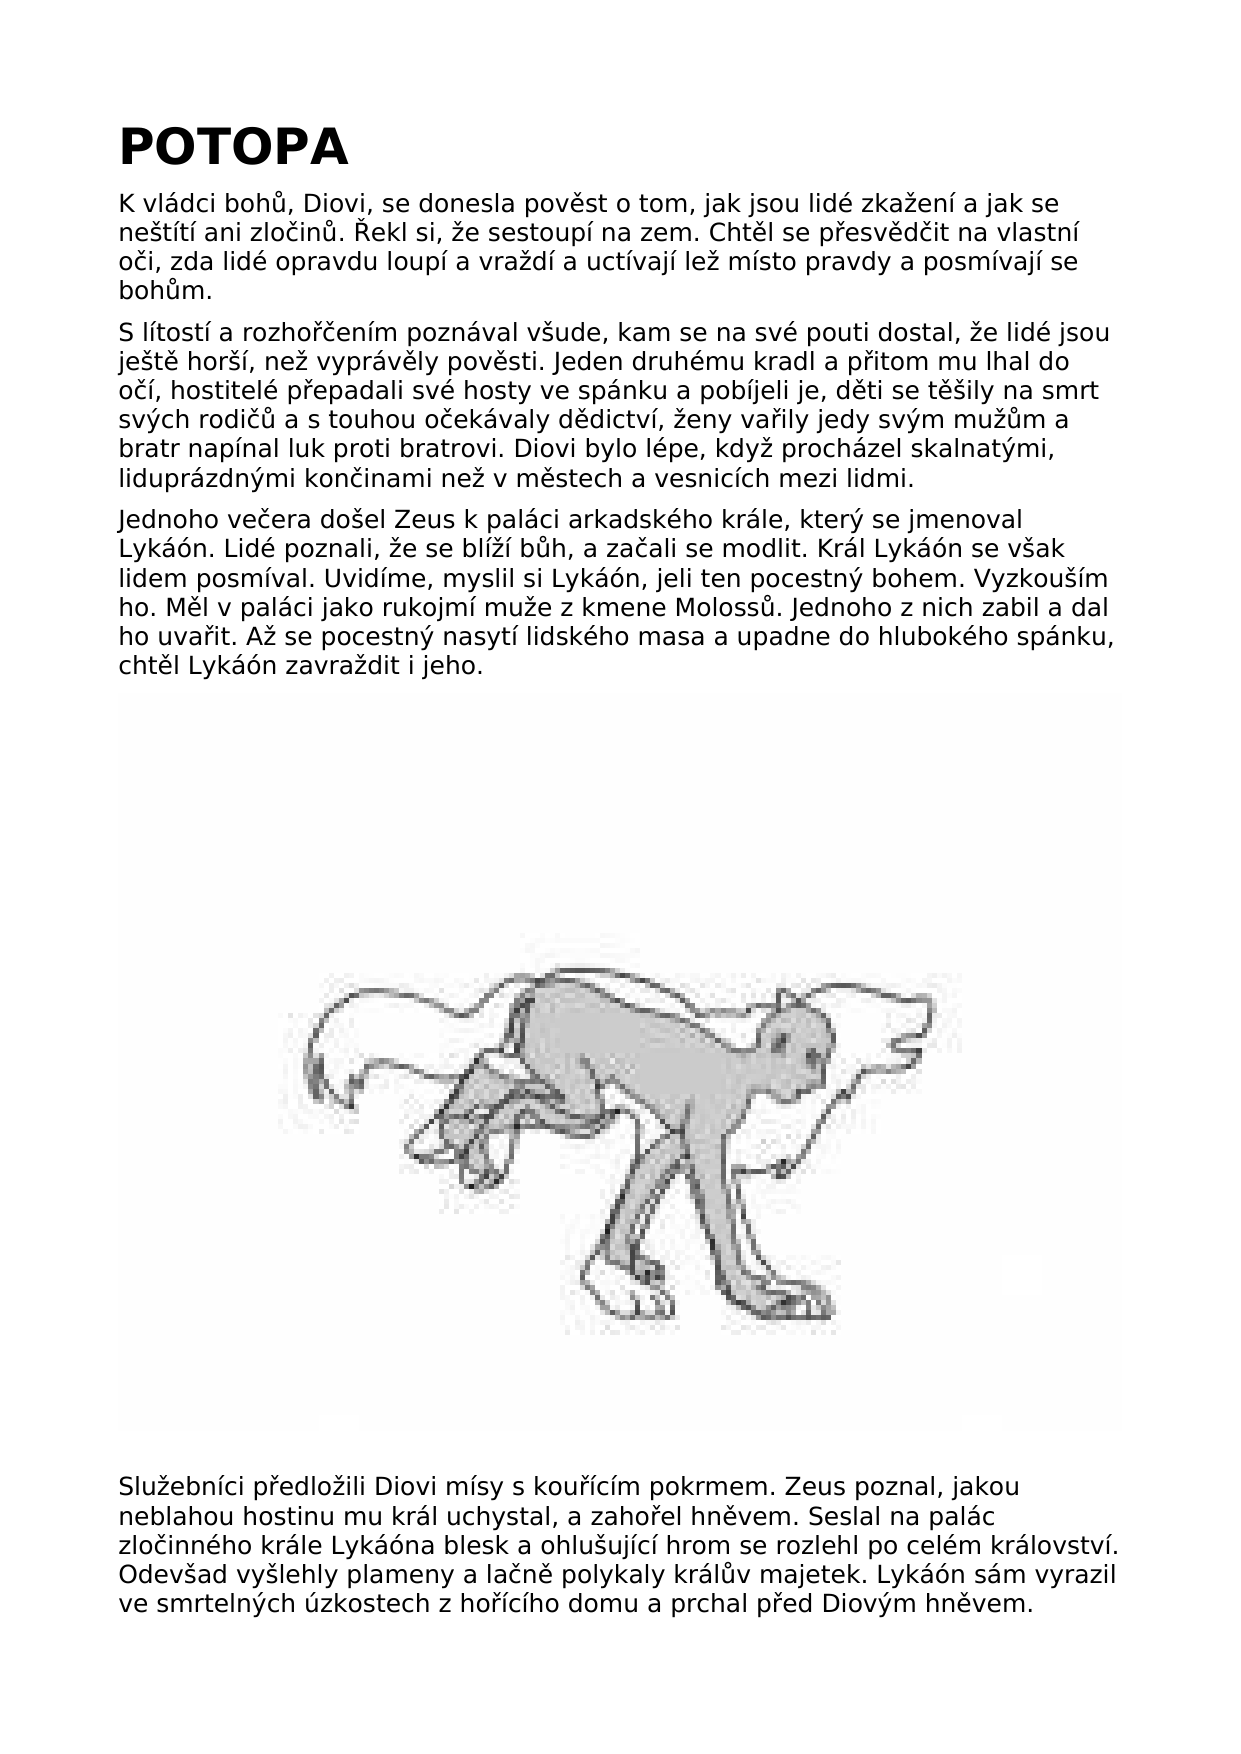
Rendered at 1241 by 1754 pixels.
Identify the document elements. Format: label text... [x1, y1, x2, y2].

text Jednoho večera došel Zeus k paláci arkadského krále, který se jmenoval Lykáón. Lidé poznali, že se blíží bůh, a začali se modlit. Král Lykáón se však lidem posmíval. Uvidíme, myslil si Lykáón, jeli ten pocestný bohem. Vyzkouším ho. Měl v paláci jako rukojmí muže z kmene Molossů. Jednoho z nich zabil a dal ho uvařit. Až se pocestný nasytí lidského masa a upadne do hlubokého spánku, chtěl Lykáón zavraždit i jeho. [118, 506, 1122, 681]
text S lítostí a rozhořčením poznával všude, kam se na své pouti dostal, že lidé jsou ještě horší, než vyprávěly pověsti. Jeden druhému kradl a přitom mu lhal do očí, hostitelé přepadali své hosty ve spánku a pobíjeli je, děti se těšily na smrt svých rodičů a s touhou očekávaly dědictví, ženy vařily jedy svým mužům a bratr napínal luk proti bratrovi. Diovi bylo lépe, když procházel skalnatými, liduprázdnými končinami než v městech a vesnicích mezi lidmi. [118, 318, 1122, 493]
subtitle POTOPA [118, 118, 1122, 176]
picture [118, 693, 1123, 1431]
text K vládci bohů, Diovi, se donesla pověst o tom, jak jsou lidé zkažení a jak se neštítí ani zločinů. Řekl si, že sestoupí na zem. Chtěl se přesvědčit na vlastní oči, zda lidé opravdu loupí a vraždí a uctívají lež místo pravdy a posmívají se bohům. [118, 189, 1122, 306]
text Služebníci předložili Diovi mísy s kouřícím pokrmem. Zeus poznal, jakou neblahou hostinu mu král uchystal, a zahořel hněvem. Seslal na palác zločinného krále Lykáóna blesk a ohlušující hrom se rozlehl po celém království. Odevšad vyšlehly plameny a lačně polykaly králův majetek. Lykáón sám vyrazil ve smrtelných úzkostech z hořícího domu a prchal před Diovým hněvem. [118, 1472, 1122, 1618]
